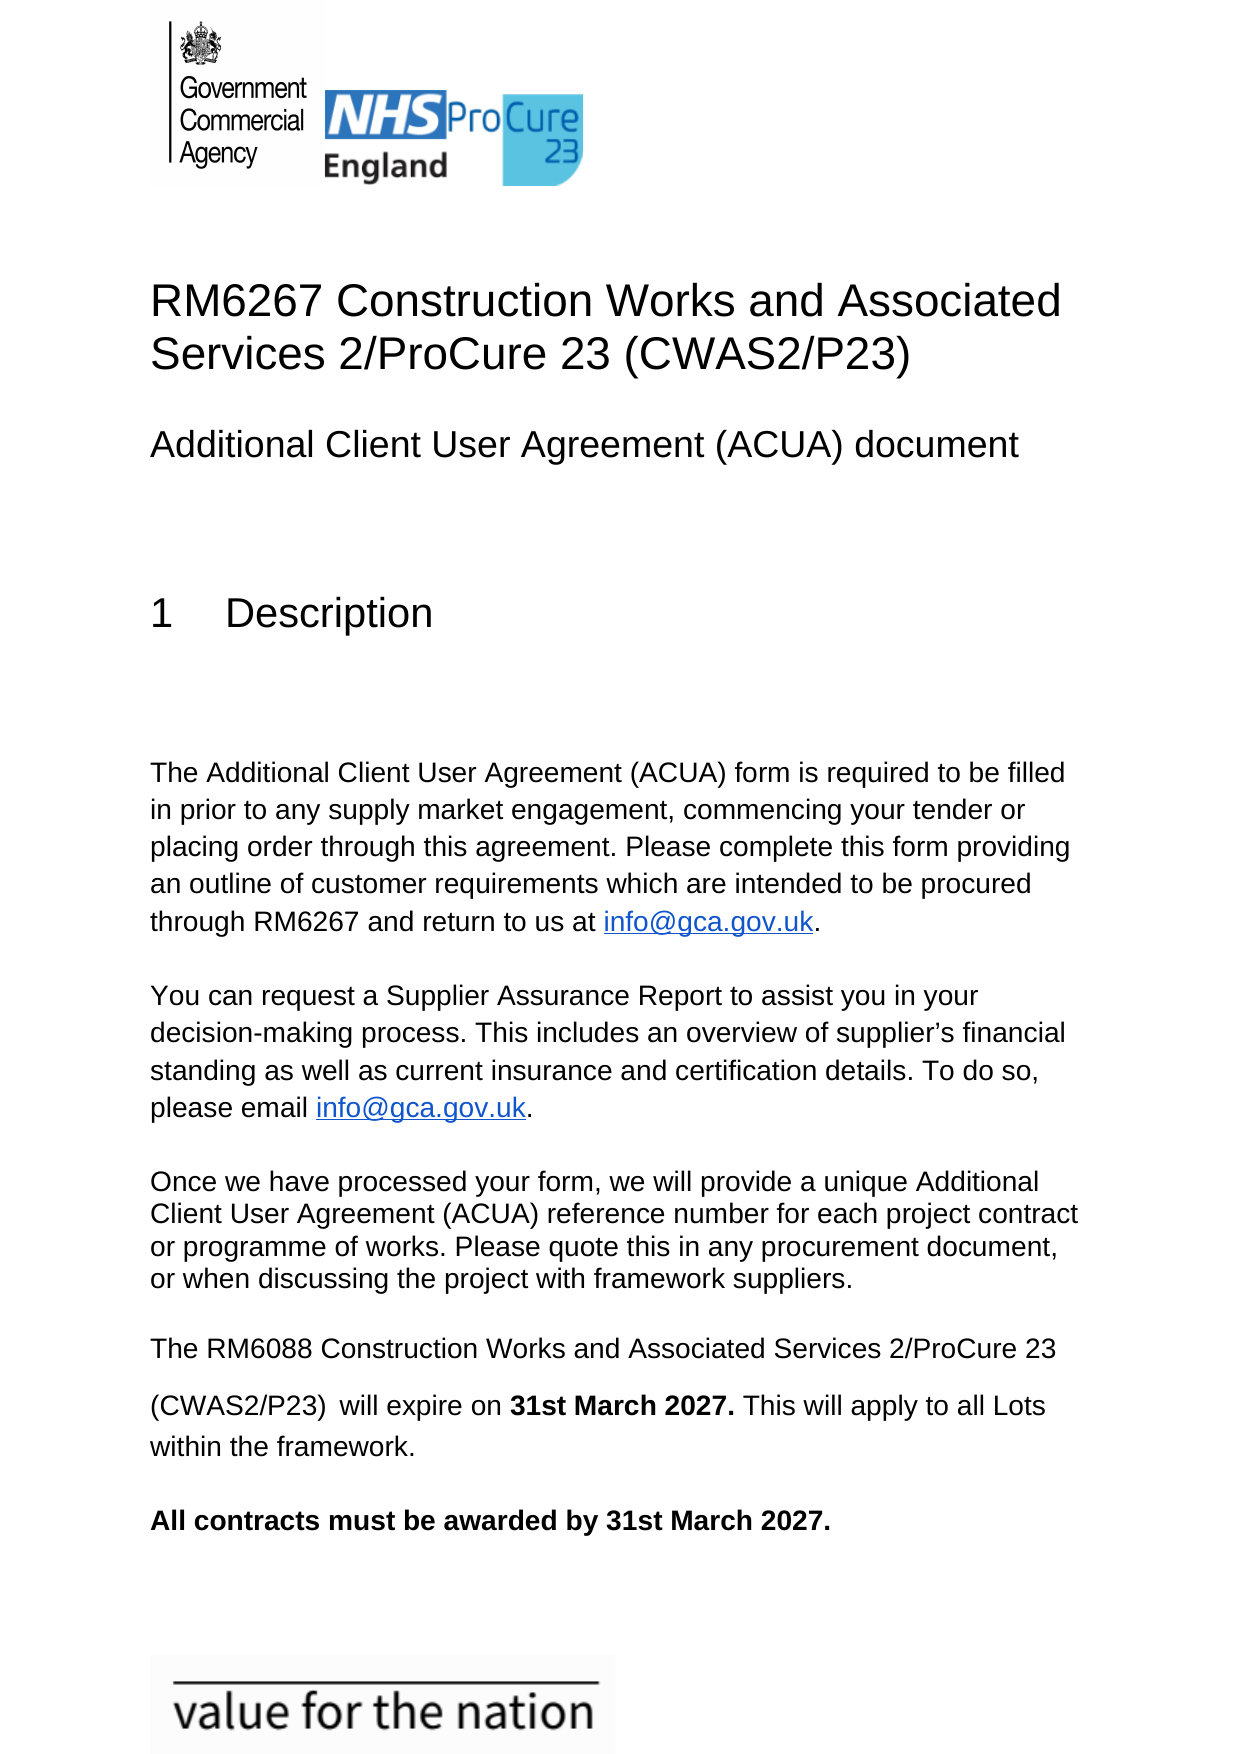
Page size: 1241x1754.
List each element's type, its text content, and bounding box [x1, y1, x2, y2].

text The Additional Client User Agreement (ACUA) form is required to be filled in prior to any supply market engagement, commencing your tender or placing order through this agreement. Please complete this form providing an outline of customer requirements which are intended to be procured through RM6267 and return to us at info@gca.gov.uk. [150, 756, 1090, 937]
text All contracts must be awarded by 31st March 2027. [150, 1504, 1090, 1536]
text Once we have processed your form, we will provide a unique Additional Client User Agreement (ACUA) reference number for each project contract or programme of works. Please quote this in any procurement document, or when discussing the project with framework suppliers. [150, 1165, 1090, 1294]
picture [150, 1655, 616, 1754]
picture [150, 0, 584, 186]
list Description [85, 524, 1155, 701]
text RM6267 Construction Works and Associated Services 2/ProCure 23 (CWAS2/P23) [150, 274, 1090, 379]
text Additional Client User Agreement (ACUA) document [150, 422, 1090, 465]
text You can request a Supplier Assurance Report to assist you in your decision-making process. This includes an overview of supplier’s financial standing as well as current insurance and certification details. To do so, please email info@gca.gov.uk. [150, 979, 1090, 1123]
text The RM6088 Construction Works and Associated Services 2/ProCure 23 (CWAS2/P23) will expire on 31st March 2027. This will apply to all Lots within the framework. [150, 1332, 1090, 1462]
